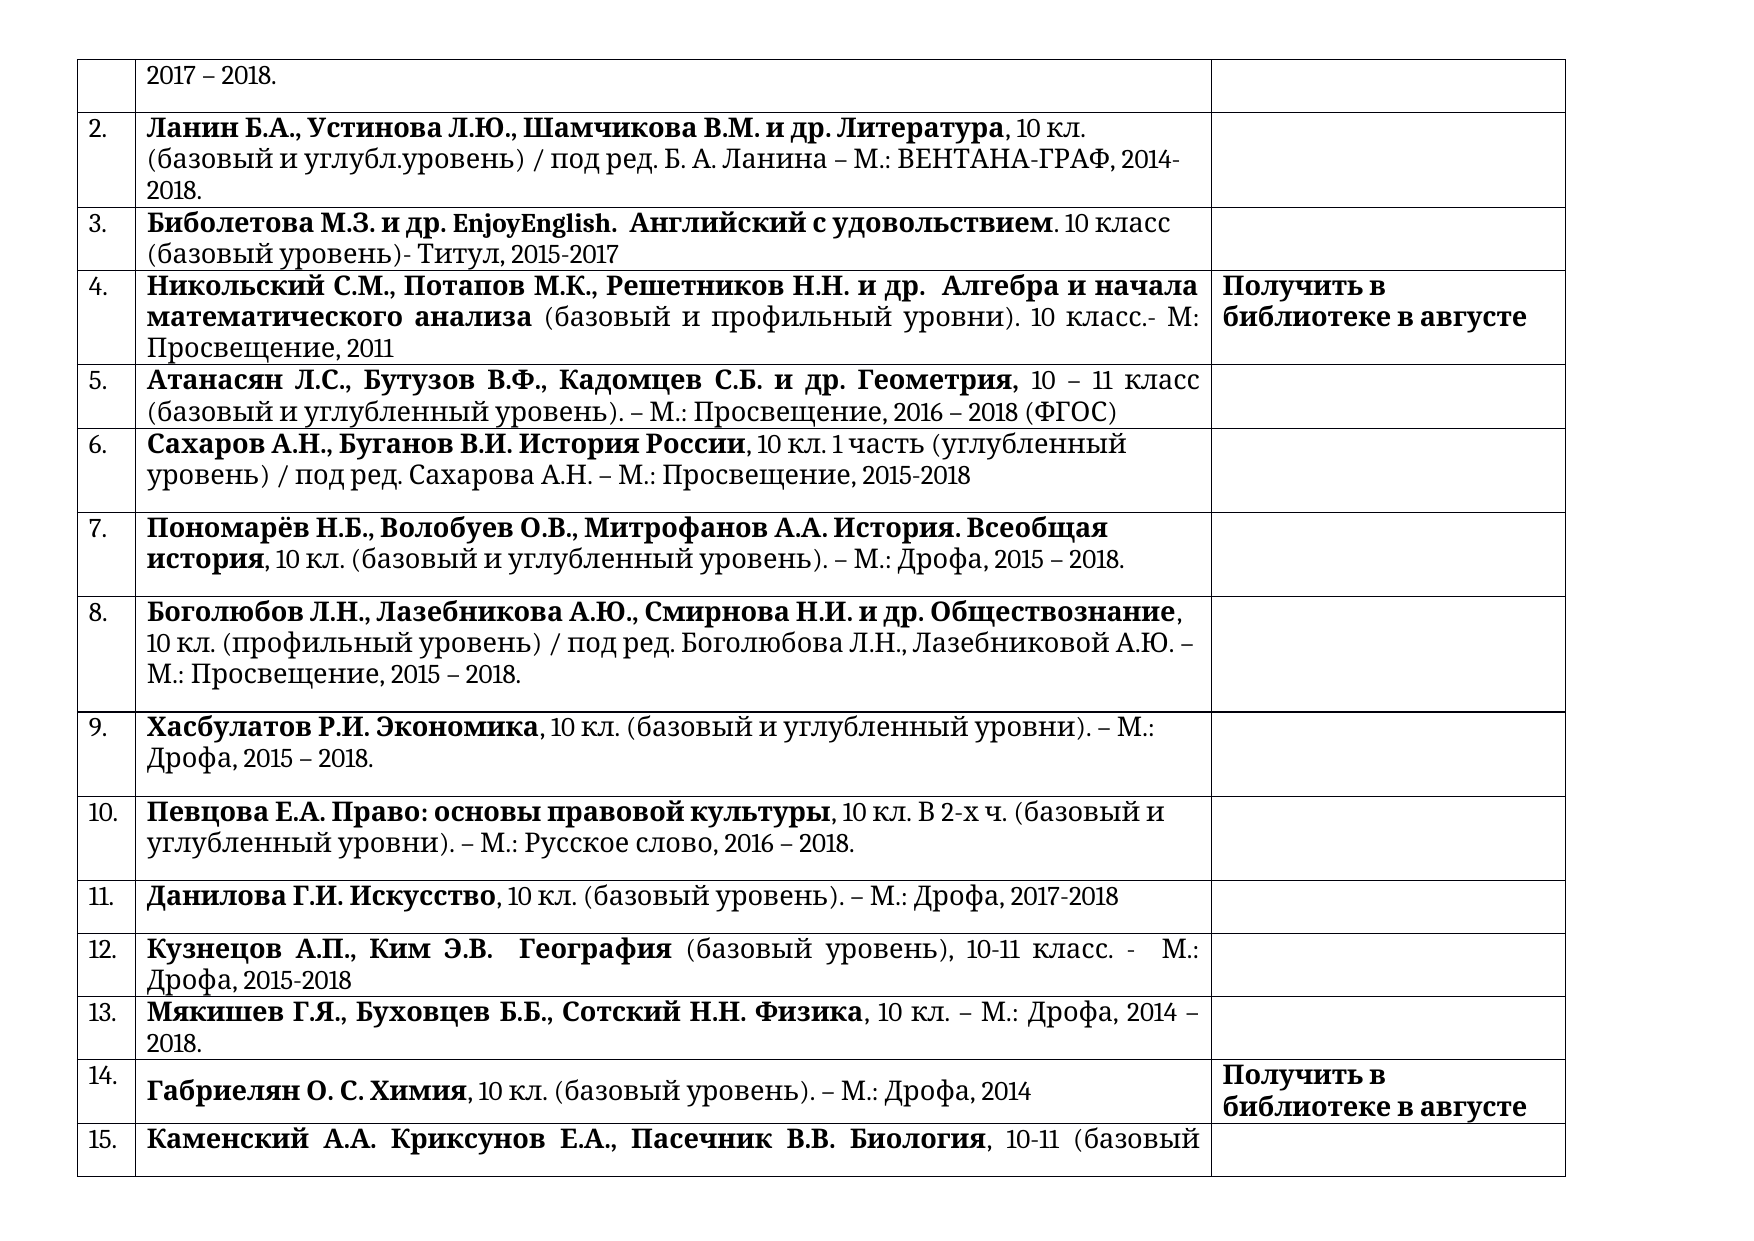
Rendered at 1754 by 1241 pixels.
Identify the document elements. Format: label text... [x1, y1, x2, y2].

table_cell 7. [78, 513, 135, 596]
table_cell Хасбулатов Р.И. Экономика, 10 кл. (базовый и углубленный уровни). – М.: Дрофа, 2015 – 2018. [136, 713, 1211, 796]
table_cell 3. [78, 208, 135, 270]
table_cell 9. [78, 713, 135, 796]
table_cell [1212, 881, 1565, 933]
table_cell 5. [78, 365, 135, 428]
table_cell 14. [78, 1060, 135, 1123]
table_cell [1212, 1124, 1565, 1176]
table_cell [1212, 997, 1565, 1059]
table_cell Габриелян О. С. Химия, 10 кл. (базовый уровень). – М.: Дрофа, 2014 [136, 1060, 1211, 1123]
table_cell [1212, 60, 1565, 112]
table_cell 2017 – 2018. [136, 60, 1211, 112]
table_cell 11. [78, 881, 135, 933]
table_cell Каменский А.А. Криксунов Е.А., Пасечник В.В. Биология, 10-11 (базовый [136, 1124, 1211, 1176]
table_cell Никольский С.М., Потапов М.К., Решетников Н.Н. и др. Алгебра и начала математического анализа (базовый и профильный уровни). 10 класс.- М: Просвещение, 2011 [136, 271, 1211, 364]
table_cell 4. [78, 271, 135, 364]
table_cell 12. [78, 934, 135, 996]
table_cell Певцова Е.А. Право: основы правовой культуры, 10 кл. В 2-х ч. (базовый и углубленный уровни). – М.: Русское слово, 2016 – 2018. [136, 797, 1211, 880]
table_cell [1212, 713, 1565, 796]
table_cell Атанасян Л.С., Бутузов В.Ф., Кадомцев С.Б. и др. Геометрия, 10 – 11 класс (базовый и углубленный уровень). – М.: Просвещение, 2016 – 2018 (ФГОС) [136, 365, 1211, 428]
table_cell 8. [78, 597, 135, 711]
table_cell 2. [78, 113, 135, 207]
table_cell 6. [78, 429, 135, 512]
table_cell Получить в библиотеке в августе [1212, 1060, 1565, 1123]
table_cell Сахаров А.Н., Буганов В.И. История России, 10 кл. 1 часть (углубленный уровень) / под ред. Сахарова А.Н. – М.: Просвещение, 2015-2018 [136, 429, 1211, 512]
table_cell Пономарёв Н.Б., Волобуев О.В., Митрофанов А.А. История. Всеобщая история, 10 кл. (базовый и углубленный уровень). – М.: Дрофа, 2015 – 2018. [136, 513, 1211, 596]
table_cell [1212, 113, 1565, 207]
table_cell Боголюбов Л.Н., Лазебникова А.Ю., Смирнова Н.И. и др. Обществознание, 10 кл. (профильный уровень) / под ред. Боголюбова Л.Н., Лазебниковой А.Ю. – М.: Просвещение, 2015 – 2018. [136, 597, 1211, 711]
table_cell [1212, 797, 1565, 880]
table_cell Мякишев Г.Я., Буховцев Б.Б., Сотский Н.Н. Физика, 10 кл. – М.: Дрофа, 2014 – 2018. [136, 997, 1211, 1059]
table_cell 15. [78, 1124, 135, 1176]
table_cell [1212, 208, 1565, 270]
table_cell Получить в библиотеке в августе [1212, 271, 1565, 364]
table_cell Данилова Г.И. Искусство, 10 кл. (базовый уровень). – М.: Дрофа, 2017-2018 [136, 881, 1211, 933]
table_cell Биболетова М.З. и др. EnjoyEnglish. Английский с удовольствием. 10 класс (базовый уровень)- Титул, 2015-2017 [136, 208, 1211, 270]
table_cell Кузнецов А.П., Ким Э.В. География (базовый уровень), 10-11 класс. - М.: Дрофа, 2015-2018 [136, 934, 1211, 996]
table_cell [1212, 429, 1565, 512]
table_cell Ланин Б.А., Устинова Л.Ю., Шамчикова В.М. и др. Литература, 10 кл. (базовый и углубл.уровень) / под ред. Б. А. Ланина – М.: ВЕНТАНА-ГРАФ, 2014-2018. [136, 113, 1211, 207]
table_cell 10. [78, 797, 135, 880]
table_cell [1212, 934, 1565, 996]
table_cell [78, 60, 135, 112]
table_cell 13. [78, 997, 135, 1059]
table_cell [1212, 513, 1565, 596]
table_cell [1212, 365, 1565, 428]
table_cell [1212, 597, 1565, 711]
